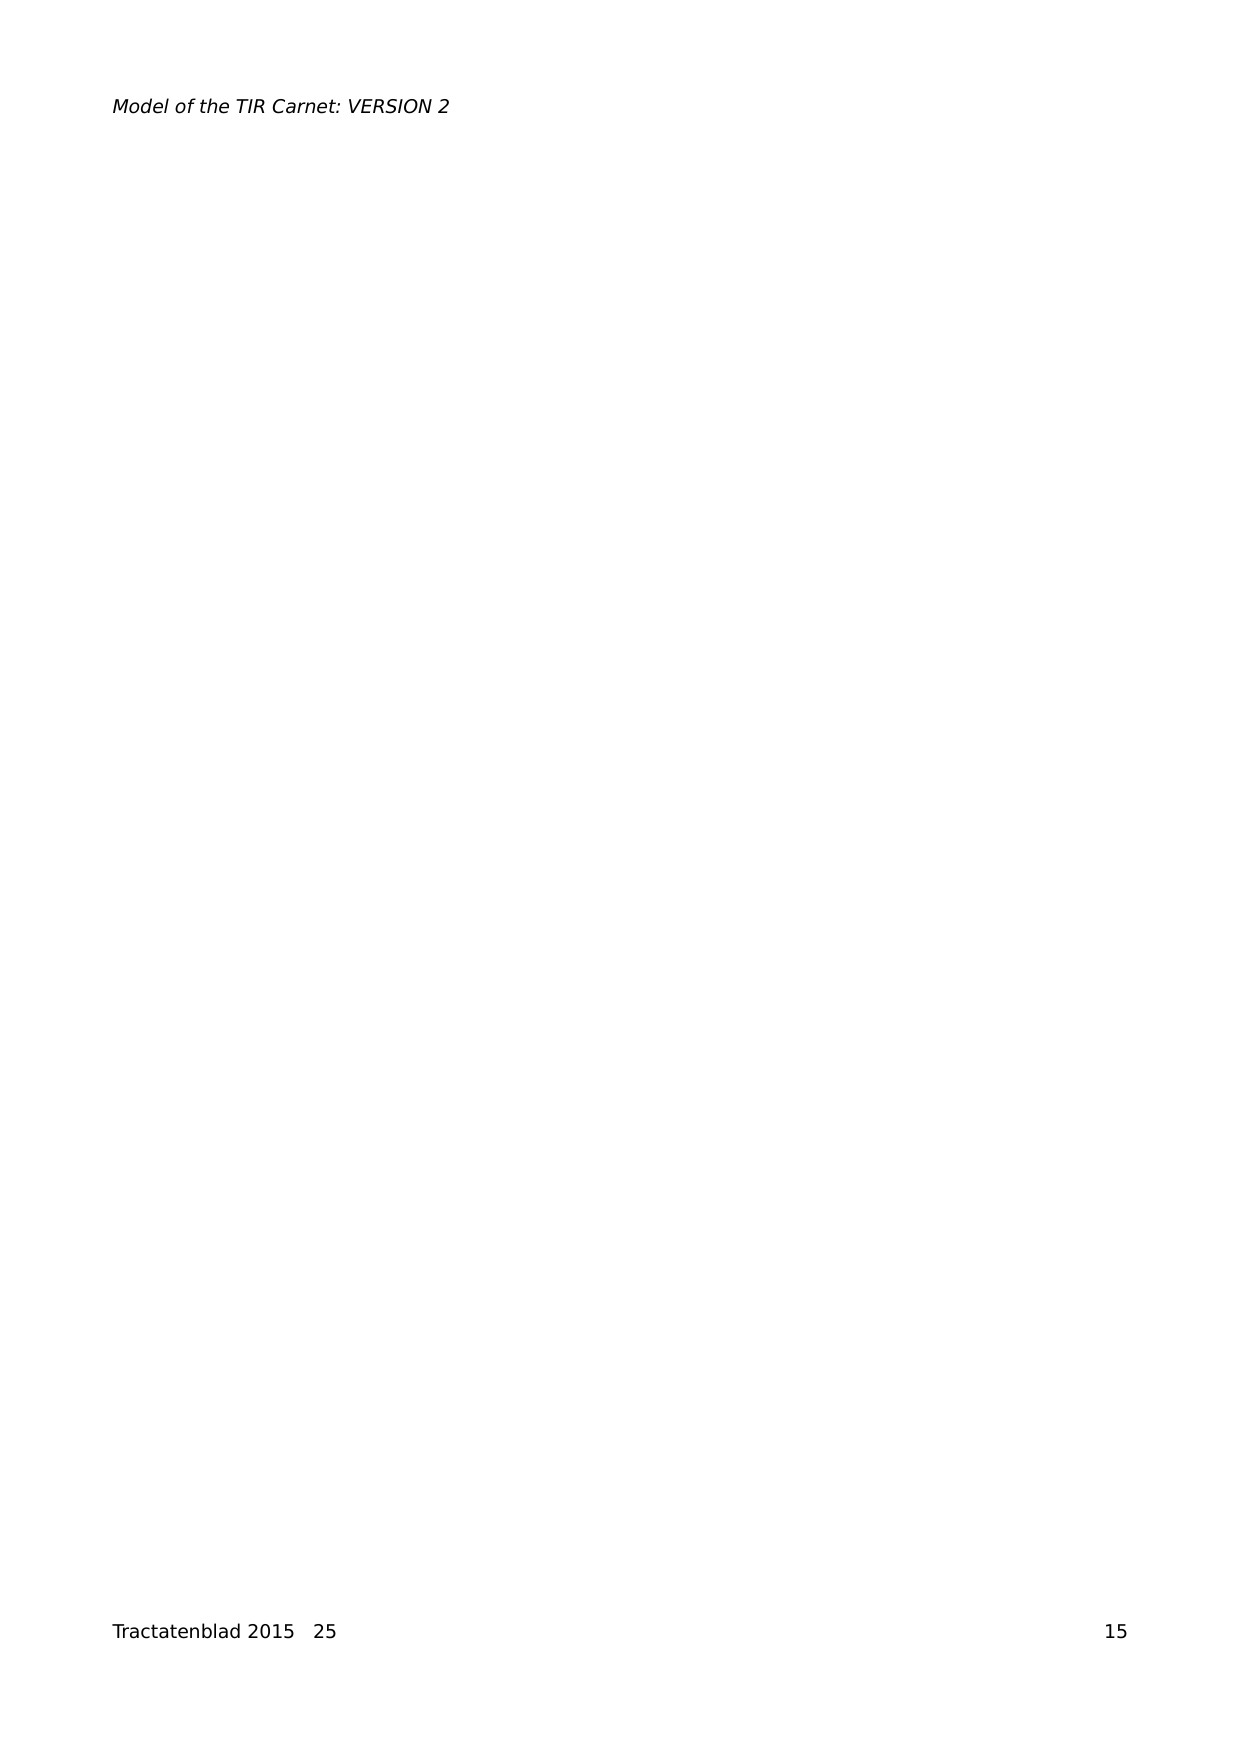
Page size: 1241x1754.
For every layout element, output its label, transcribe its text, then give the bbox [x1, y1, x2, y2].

subtitle Model of the TIR Carnet: VERSION 2 [112, 96, 1128, 118]
